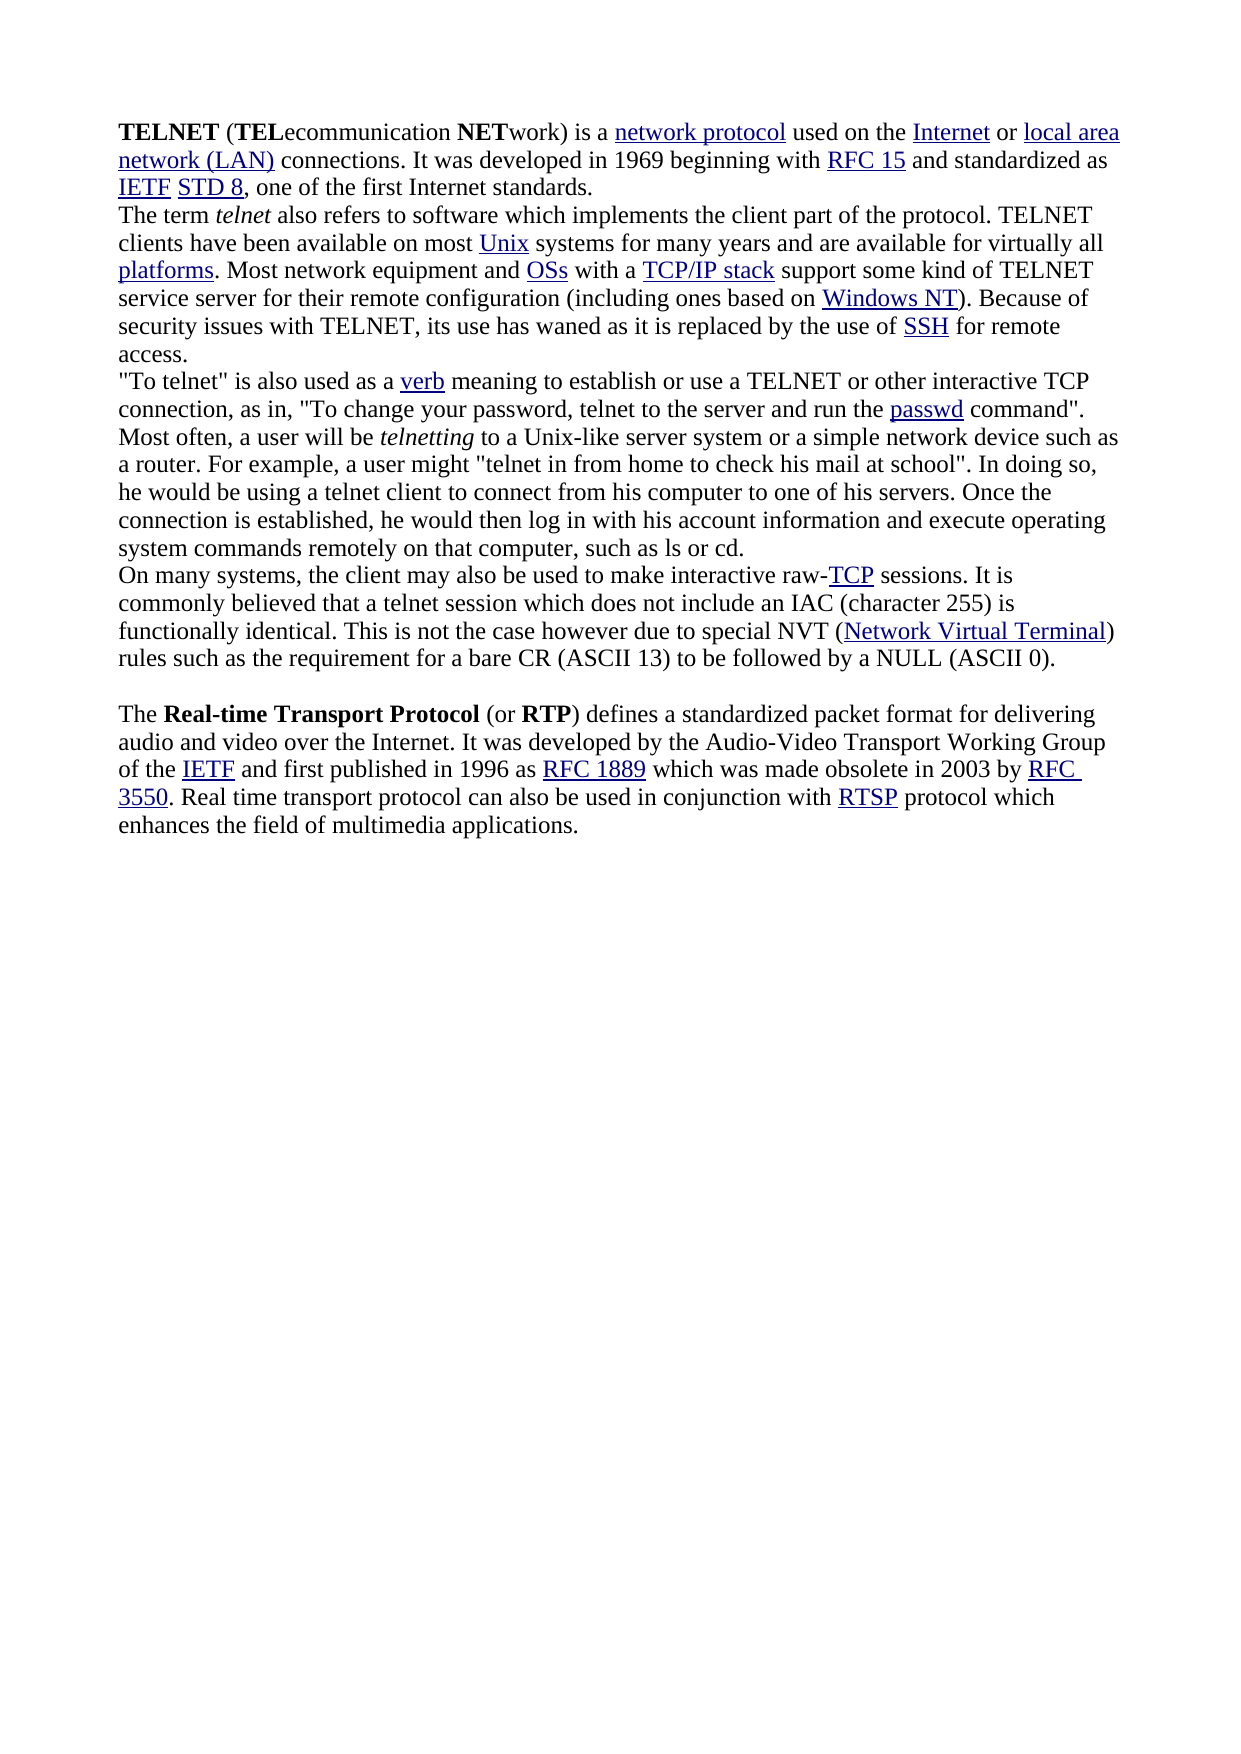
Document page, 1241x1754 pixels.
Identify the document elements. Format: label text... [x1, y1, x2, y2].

text TELNET (TELecommunication NETwork) is a network protocol used on the Internet or local area network (LAN) connections. It was developed in 1969 beginning with RFC 15 and standardized as IETF STD 8, one of the first Internet standards. [118, 118, 1122, 201]
text "To telnet" is also used as a verb meaning to establish or use a TELNET or other interactive TCP connection, as in, "To change your password, telnet to the server and run the passwd command". [118, 367, 1122, 423]
text The Real-time Transport Protocol (or RTP) defines a standardized packet format for delivering audio and video over the Internet. It was developed by the Audio-Video Transport Working Group of the IETF and first published in 1996 as RFC 1889 which was made obsolete in 2003 by RFC 3550. Real time transport protocol can also be used in conjunction with RTSP protocol which enhances the field of multimedia applications. [118, 700, 1122, 838]
text On many systems, the client may also be used to make interactive raw-TCP sessions. It is commonly believed that a telnet session which does not include an IAC (character 255) is functionally identical. This is not the case however due to special NVT (Network Virtual Terminal) rules such as the requirement for a bare CR (ASCII 13) to be followed by a NULL (ASCII 0). [118, 561, 1122, 672]
text The term telnet also refers to software which implements the client part of the protocol. TELNET clients have been available on most Unix systems for many years and are available for virtually all platforms. Most network equipment and OSs with a TCP/IP stack support some kind of TELNET service server for their remote configuration (including ones based on Windows NT). Because of security issues with TELNET, its use has waned as it is replaced by the use of SSH for remote access. [118, 201, 1122, 367]
text Most often, a user will be telnetting to a Unix-like server system or a simple network device such as a router. For example, a user might "telnet in from home to check his mail at school". In doing so, he would be using a telnet client to connect from his computer to one of his servers. Once the connection is established, he would then log in with his account information and execute operating system commands remotely on that computer, such as ls or cd. [118, 423, 1122, 561]
